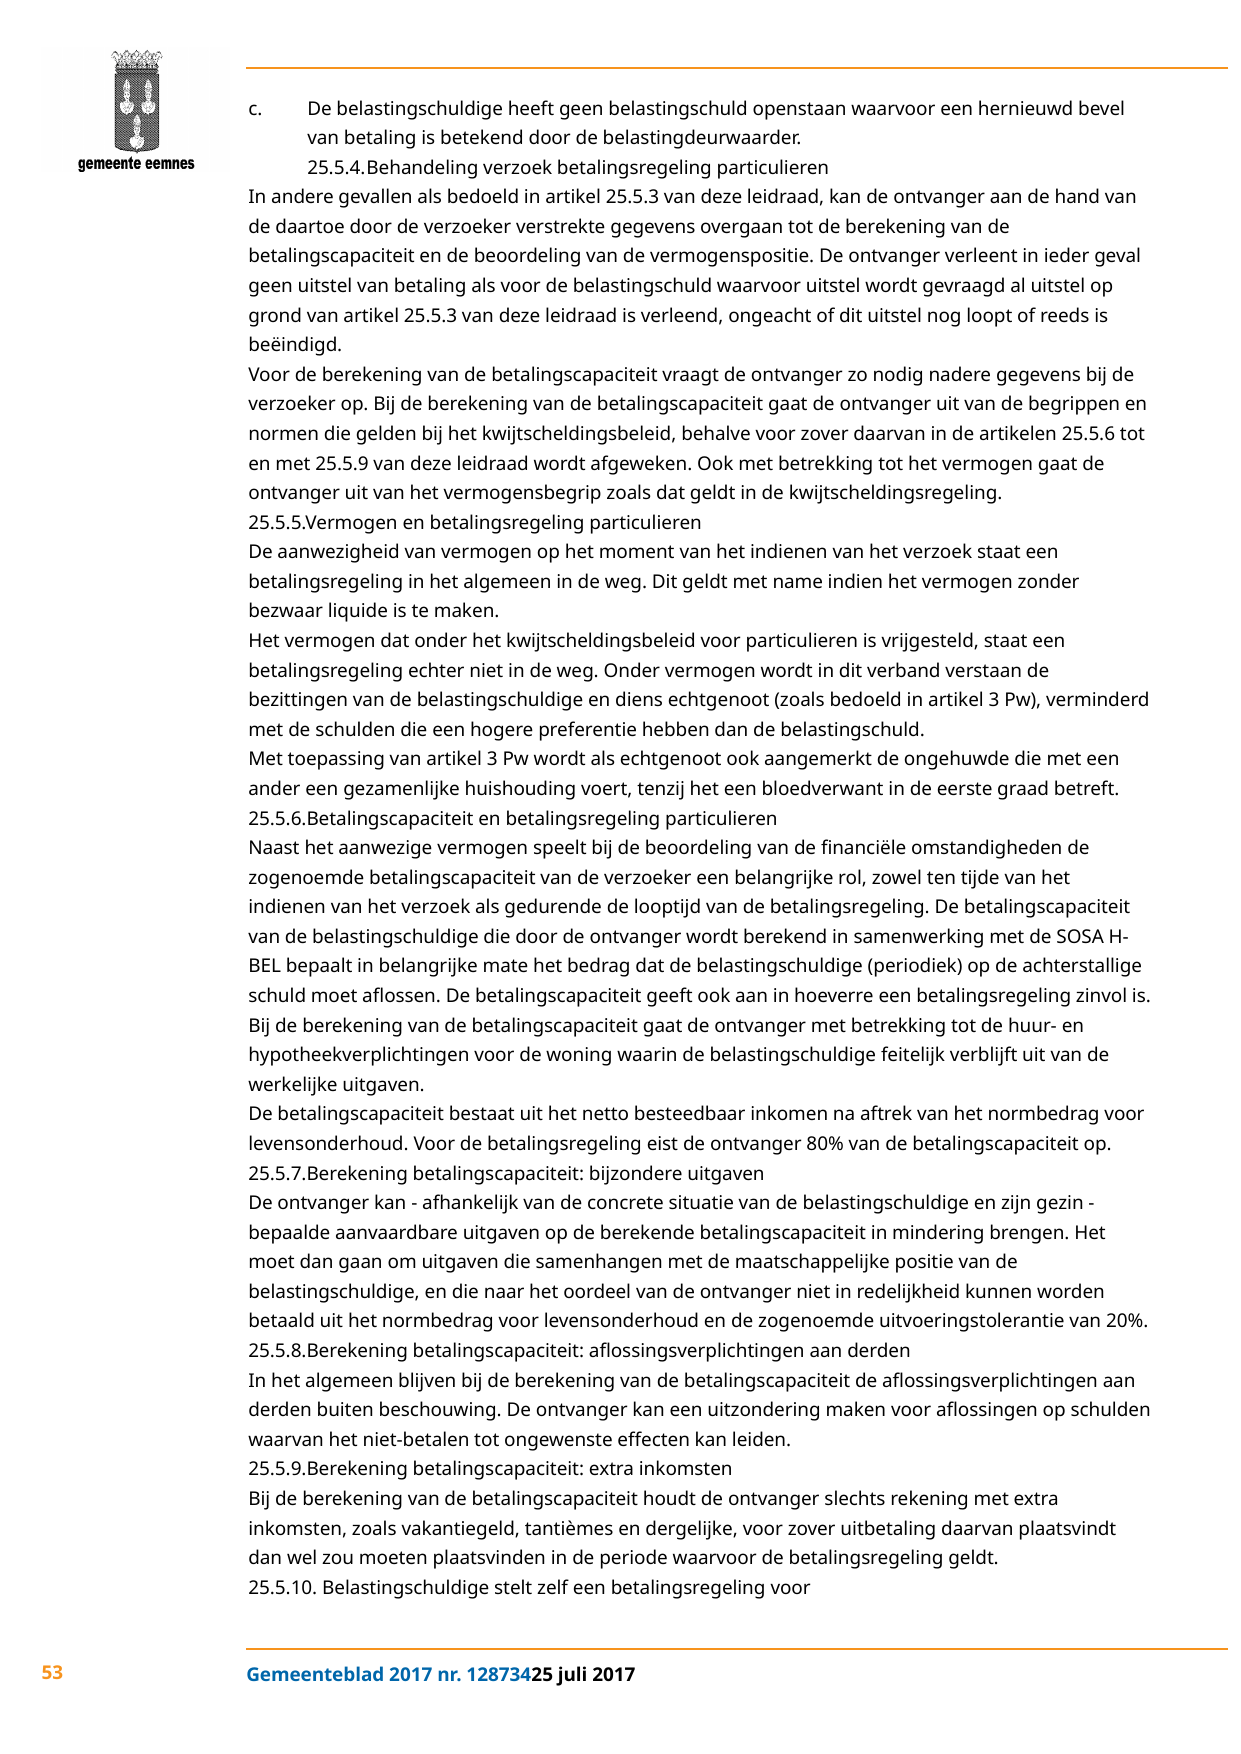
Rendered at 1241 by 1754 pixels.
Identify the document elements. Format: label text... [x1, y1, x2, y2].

text 25.5.5.Vermogen en betalingsregeling particulieren [248, 509, 1152, 535]
text 25.5.10. Belastingschuldige stelt zelf een betalingsregeling voor [248, 1574, 1152, 1600]
text In andere gevallen als bedoeld in artikel 25.5.3 van deze leidraad, kan de ontvanger aan de hand van de daartoe door de verzoeker verstrekte gegevens overgaan tot de berekening van de betalingscapaciteit en de beoordeling van de vermogenspositie. De ontvanger verleent in ieder geval geen uitstel van betaling als voor de belastingschuld waarvoor uitstel wordt gevraagd al uitstel op grond van artikel 25.5.3 van deze leidraad is verleend, ongeacht of dit uitstel nog loopt of reeds is beëindigd. [248, 183, 1152, 357]
list De belastingschuldige heeft geen belastingschuld openstaan waarvoor een hernieuwd bevel van betaling is betekend door de belastingdeurwaarder. [248, 95, 1152, 150]
text Bij de berekening van de betalingscapaciteit houdt de ontvanger slechts rekening met extra inkomsten, zoals vakantiegeld, tantièmes en dergelijke, voor zover uitbetaling daarvan plaatsvindt dan wel zou moeten plaatsvinden in de periode waarvoor de betalingsregeling geldt. [248, 1485, 1152, 1570]
text 25.5.8.Berekening betalingscapaciteit: aflossingsverplichtingen aan derden [248, 1337, 1152, 1363]
text 25.5.7.Berekening betalingscapaciteit: bijzondere uitgaven [248, 1160, 1152, 1186]
text Voor de berekening van de betalingscapaciteit vraagt de ontvanger zo nodig nadere gegevens bij de verzoeker op. Bij de berekening van de betalingscapaciteit gaat de ontvanger uit van de begrippen en normen die gelden bij het kwijtscheldingsbeleid, behalve voor zover daarvan in de artikelen 25.5.6 tot en met 25.5.9 van deze leidraad wordt afgeweken. Ook met betrekking tot het vermogen gaat de ontvanger uit van het vermogensbegrip zoals dat geldt in de kwijtscheldingsregeling. [248, 361, 1152, 505]
text Met toepassing van artikel 3 Pw wordt als echtgenoot ook aangemerkt de ongehuwde die met een ander een gezamenlijke huishouding voert, tenzij het een bloedverwant in de eerste graad betreft. [248, 746, 1152, 801]
text De ontvanger kan - afhankelijk van de concrete situatie van de belastingschuldige en zijn gezin - bepaalde aanvaardbare uitgaven op de berekende betalingscapaciteit in mindering brengen. Het moet dan gaan om uitgaven die samenhangen met de maatschappelijke positie van de belastingschuldige, en die naar het oordeel van de ontvanger niet in redelijkheid kunnen worden betaald uit het normbedrag voor levensonderhoud en de zogenoemde uitvoeringstolerantie van 20%. [248, 1189, 1152, 1333]
list Behandeling verzoek betalingsregeling particulieren [307, 154, 1152, 180]
text In het algemeen blijven bij de berekening van de betalingscapaciteit de aflossingsverplichtingen aan derden buiten beschouwing. De ontvanger kan een uitzondering maken voor aflossingen op schulden waarvan het niet-betalen tot ongewenste effecten kan leiden. [248, 1367, 1152, 1452]
text De aanwezigheid van vermogen op het moment van het indienen van het verzoek staat een betalingsregeling in het algemeen in de weg. Dit geldt met name indien het vermogen zonder bezwaar liquide is te maken. [248, 538, 1152, 623]
text Het vermogen dat onder het kwijtscheldingsbeleid voor particulieren is vrijgesteld, staat een betalingsregeling echter niet in de weg. Onder vermogen wordt in dit verband verstaan de bezittingen van de belastingschuldige en diens echtgenoot (zoals bedoeld in artikel 3 Pw), verminderd met de schulden die een hogere preferentie hebben dan de belastingschuld. [248, 627, 1152, 742]
text Naast het aanwezige vermogen speelt bij de beoordeling van de financiële omstandigheden de zogenoemde betalingscapaciteit van de verzoeker een belangrijke rol, zowel ten tijde van het indienen van het verzoek als gedurende de looptijd van de betalingsregeling. De betalingscapaciteit van de belastingschuldige die door de ontvanger wordt berekend in samenwerking met de SOSA H-BEL bepaalt in belangrijke mate het bedrag dat de belastingschuldige (periodiek) op de achterstallige schuld moet aflossen. De betalingscapaciteit geeft ook aan in hoeverre een betalingsregeling zinvol is. [248, 834, 1152, 1008]
text Bij de berekening van de betalingscapaciteit gaat de ontvanger met betrekking tot de huur- en hypotheekverplichtingen voor de woning waarin de belastingschuldige feitelijk verblijft uit van de werkelijke uitgaven. [248, 1012, 1152, 1097]
text De betalingscapaciteit bestaat uit het netto besteedbaar inkomen na aftrek van het normbedrag voor levensonderhoud. Voor de betalingsregeling eist de ontvanger 80% van de betalingscapaciteit op. [248, 1101, 1152, 1156]
text 25.5.9.Berekening betalingscapaciteit: extra inkomsten [248, 1456, 1152, 1481]
picture [41, 47, 231, 172]
text 25.5.6.Betalingscapaciteit en betalingsregeling particulieren [248, 805, 1152, 831]
